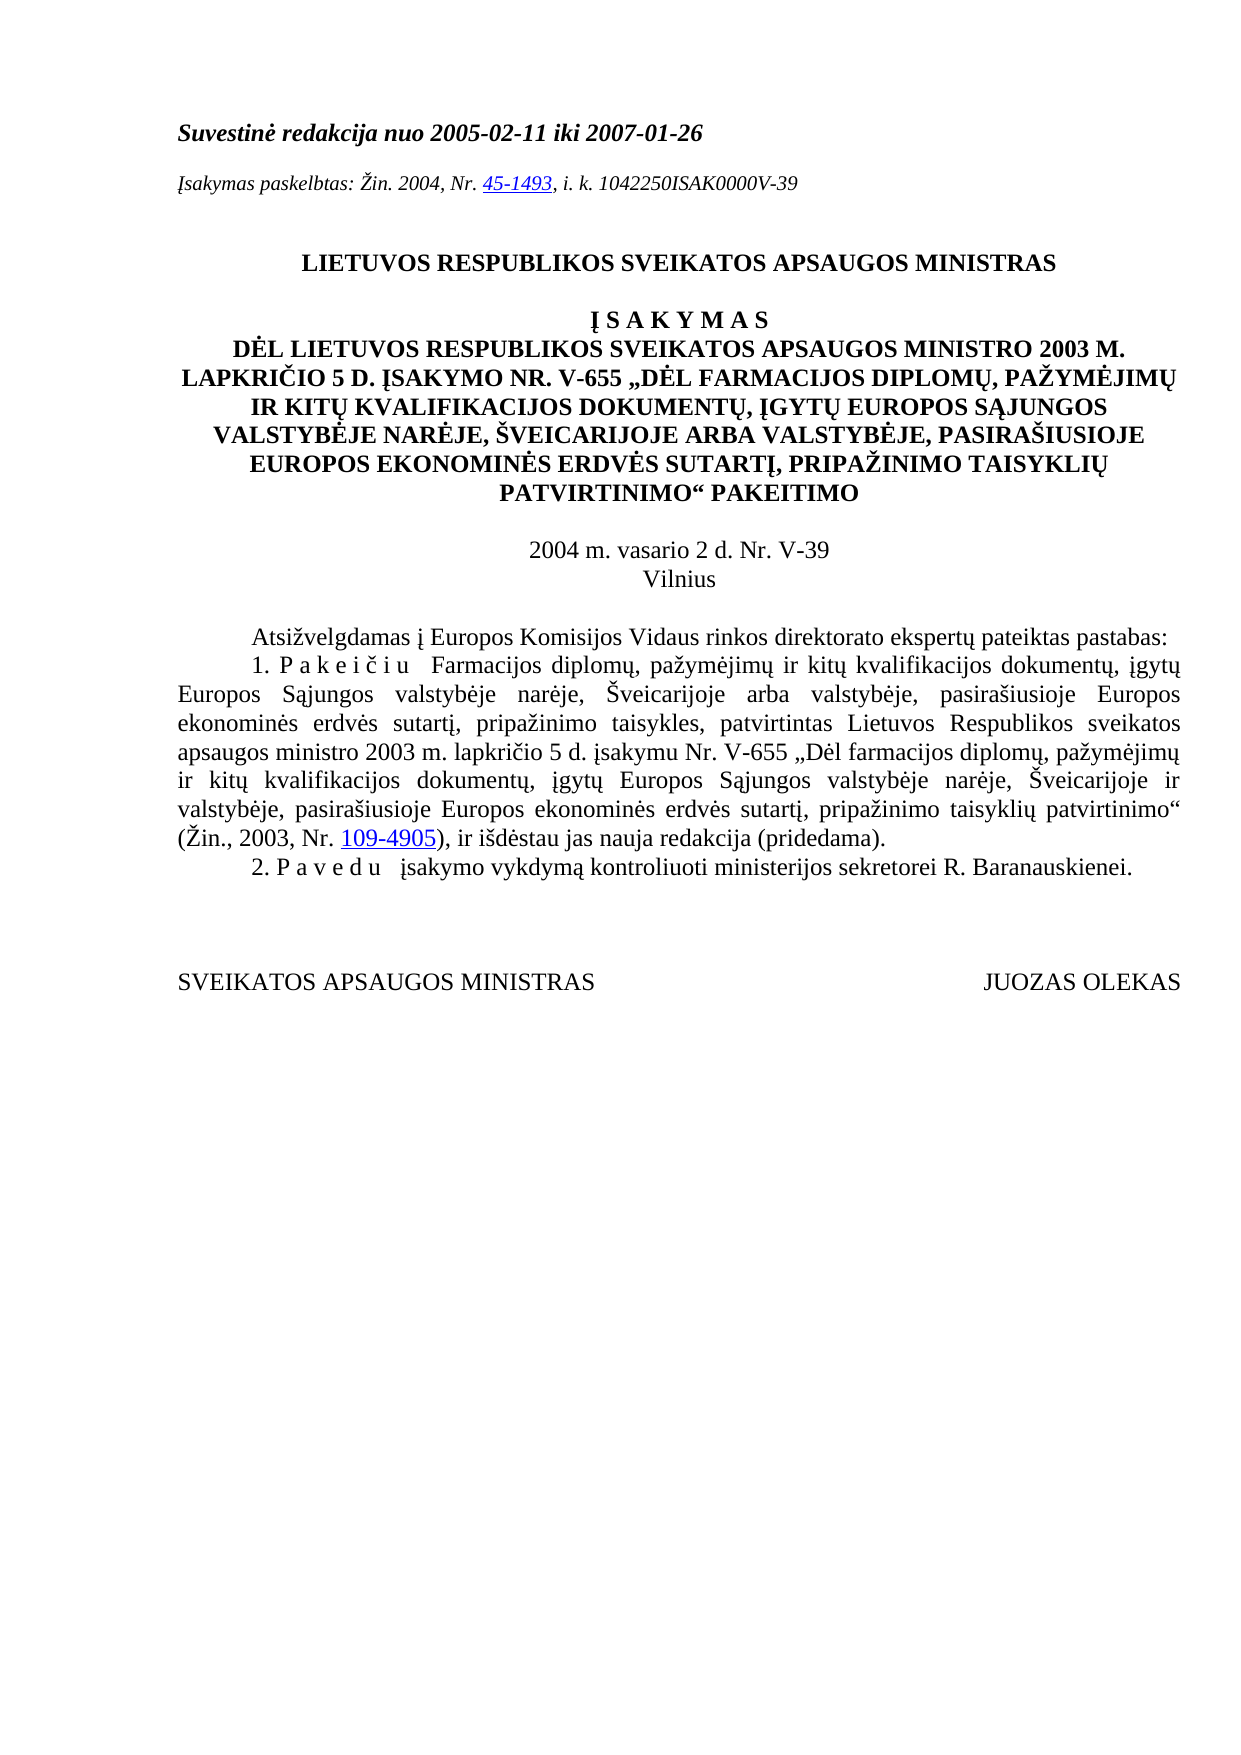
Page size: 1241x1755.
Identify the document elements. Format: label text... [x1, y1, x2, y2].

text 2004 m. vasario 2 d. Nr. V-39 [177, 535, 1181, 564]
text DĖL LIETUVOS RESPUBLIKOS SVEIKATOS APSAUGOS MINISTRO 2003 M. LAPKRIČIO 5 D. ĮSAKYMO NR. V-655 „DĖL FARMACIJOS DIPLOMŲ, PAŽYMĖJIMŲ IR KITŲ KVALIFIKACIJOS DOKUMENTŲ, ĮGYTŲ EUROPOS SĄJUNGOS VALSTYBĖJE NARĖJE, ŠVEICARIJOJE ARBA VALSTYBĖJE, PASIRAŠIUSIOJE EUROPOS EKONOMINĖS ERDVĖS SUTARTĮ, PRIPAŽINIMO TAISYKLIŲ PATVIRTINIMO“ PAKEITIMO [177, 334, 1181, 507]
text SVEIKATOS APSAUGOS MINISTRAS JUOZAS OLEKAS [177, 967, 1181, 995]
text Įsakymas paskelbtas: Žin. 2004, Nr. 45-1493, i. k. 1042250ISAK0000V-39 [177, 171, 1181, 195]
text 1. Pakeičiu Farmacijos diplomų, pažymėjimų ir kitų kvalifikacijos dokumentų, įgytų Europos Sąjungos valstybėje narėje, Šveicarijoje arba valstybėje, pasirašiusioje Europos ekonominės erdvės sutartį, pripažinimo taisykles, patvirtintas Lietuvos Respublikos sveikatos apsaugos ministro 2003 m. lapkričio 5 d. įsakymu Nr. V-655 „Dėl farmacijos diplomų, pažymėjimų ir kitų kvalifikacijos dokumentų, įgytų Europos Sąjungos valstybėje narėje, Šveicarijoje ir valstybėje, pasirašiusioje Europos ekonominės erdvės sutartį, pripažinimo taisyklių patvirtinimo“ (Žin., 2003, Nr. 109-4905), ir išdėstau jas nauja redakcija (pridedama). [177, 650, 1181, 852]
text LIETUVOS RESPUBLIKOS SVEIKATOS APSAUGOS MINISTRAS [177, 248, 1181, 277]
text Vilnius [177, 564, 1181, 593]
text Į S A K Y M A S [177, 305, 1181, 334]
text Suvestinė redakcija nuo 2005-02-11 iki 2007-01-26 [177, 118, 1181, 147]
text 2. Pavedu įsakymo vykdymą kontroliuoti ministerijos sekretorei R. Baranauskienei. [177, 852, 1181, 880]
text Atsižvelgdamas į Europos Komisijos Vidaus rinkos direktorato ekspertų pateiktas pastabas: [177, 622, 1181, 650]
